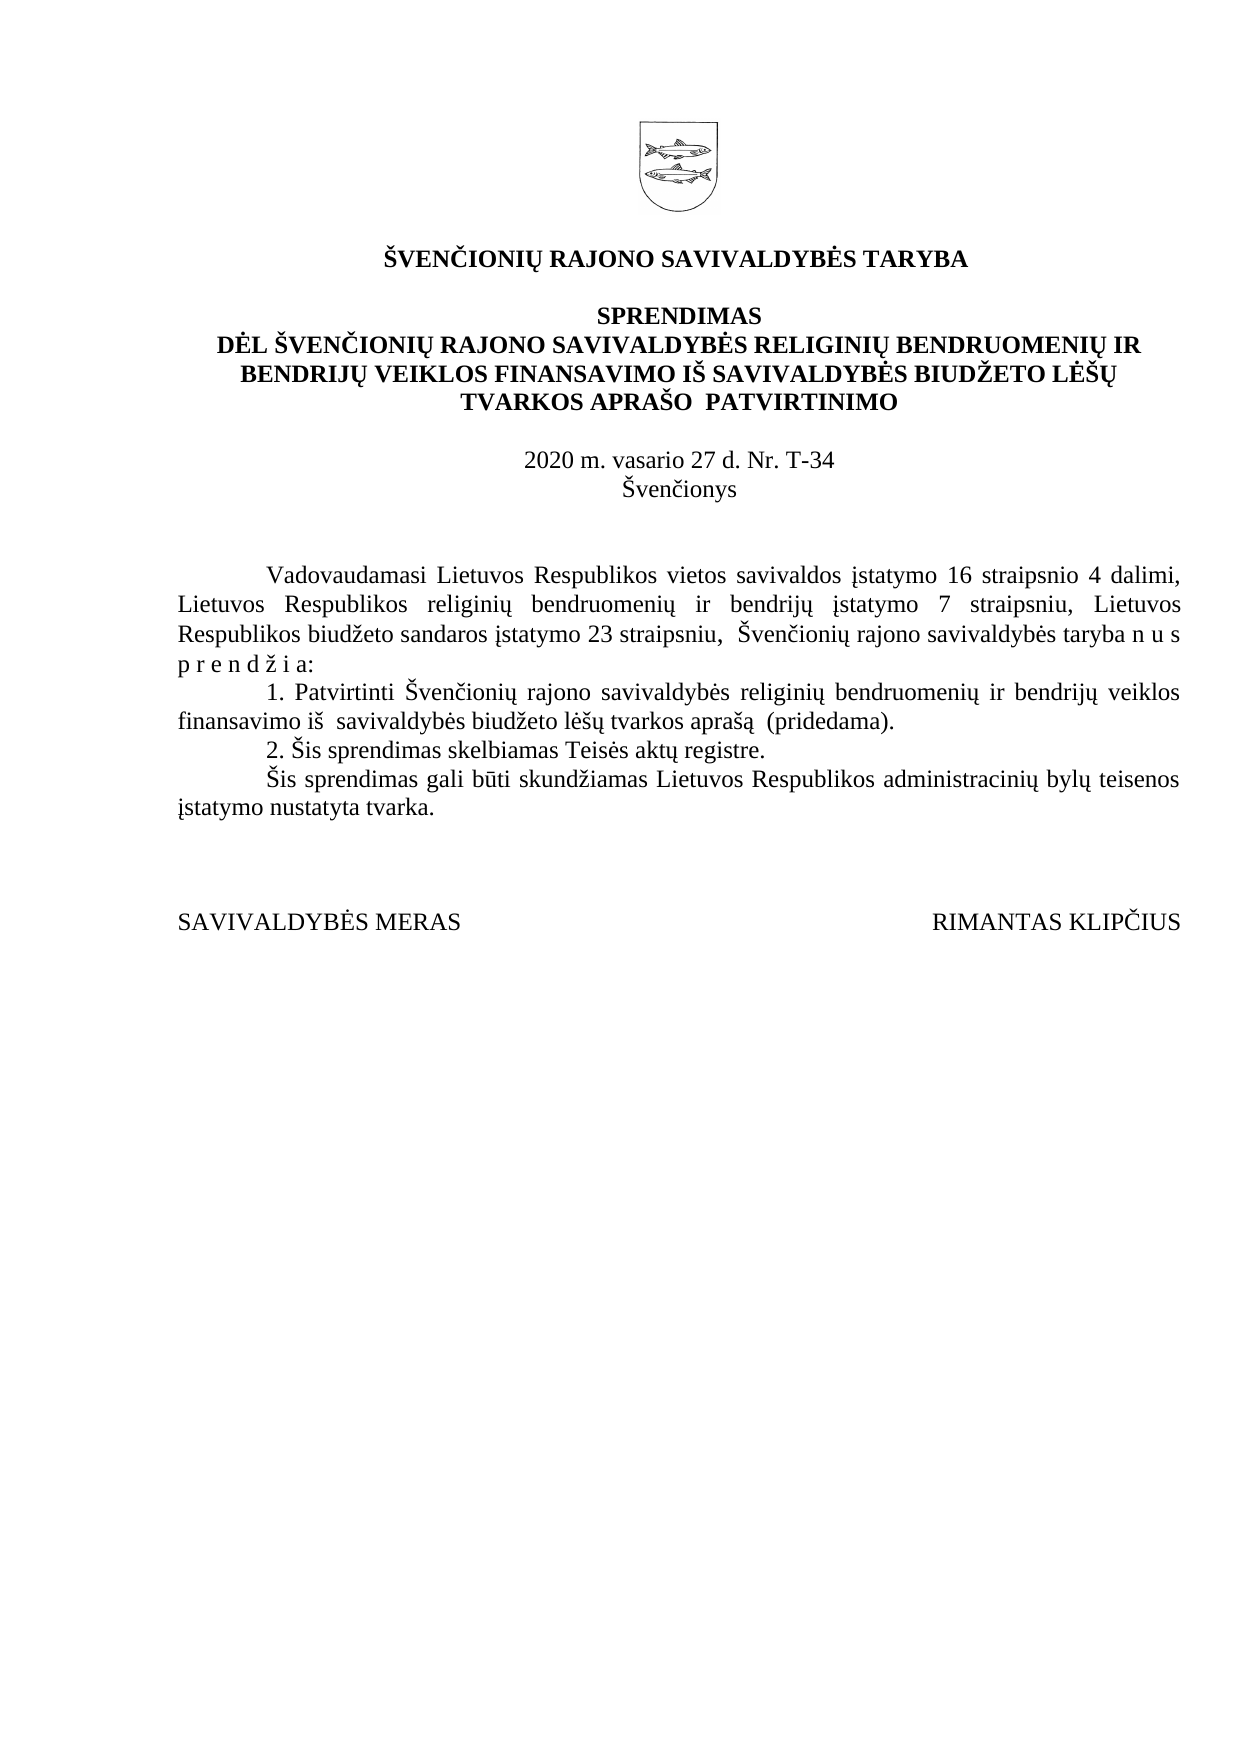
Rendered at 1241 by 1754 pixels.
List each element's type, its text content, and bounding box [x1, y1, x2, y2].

text 2020 m. vasario 27 d. Nr. T-34 [177, 445, 1181, 474]
text Vadovaudamasi Lietuvos Respublikos vietos savivaldos įstatymo 16 straipsnio 4 dalimi, Lietuvos Respublikos religinių bendruomenių ir bendrijų įstatymo 7 straipsniu, Lietuvos Respublikos biudžeto sandaros įstatymo 23 straipsniu, Švenčionių rajono savivaldybės taryba n u s p r e n d ž i a: [177, 560, 1181, 677]
text 1. Patvirtinti Švenčionių rajono savivaldybės religinių bendruomenių ir bendrijų veiklos finansavimo iš savivaldybės biudžeto lėšų tvarkos aprašą (pridedama). [177, 677, 1181, 735]
text Šis sprendimas gali būti skundžiamas Lietuvos Respublikos administracinių bylų teisenos įstatymo nustatyta tvarka. [177, 764, 1181, 821]
text ŠVENČIONIŲ RAJONO SAVIVALDYBĖS TARYBA [177, 244, 1181, 272]
text Švenčionys [177, 474, 1181, 502]
text DĖL ŠVENČIONIŲ RAJONO SAVIVALDYBĖS RELIGINIŲ BENDRUOMENIŲ IR BENDRIJŲ VEIKLOS FINANSAVIMO IŠ SAVIVALDYBĖS BIUDŽETO LĖŠŲ TVARKOS APRAŠO PATVIRTINIMO [177, 330, 1181, 416]
text SPRENDIMAS [177, 301, 1181, 330]
text 2. Šis sprendimas skelbiamas Teisės aktų registre. [177, 735, 1181, 764]
text SAVIVALDYBĖS MERAS RIMANTAS KLIPČIUS [177, 907, 1181, 936]
